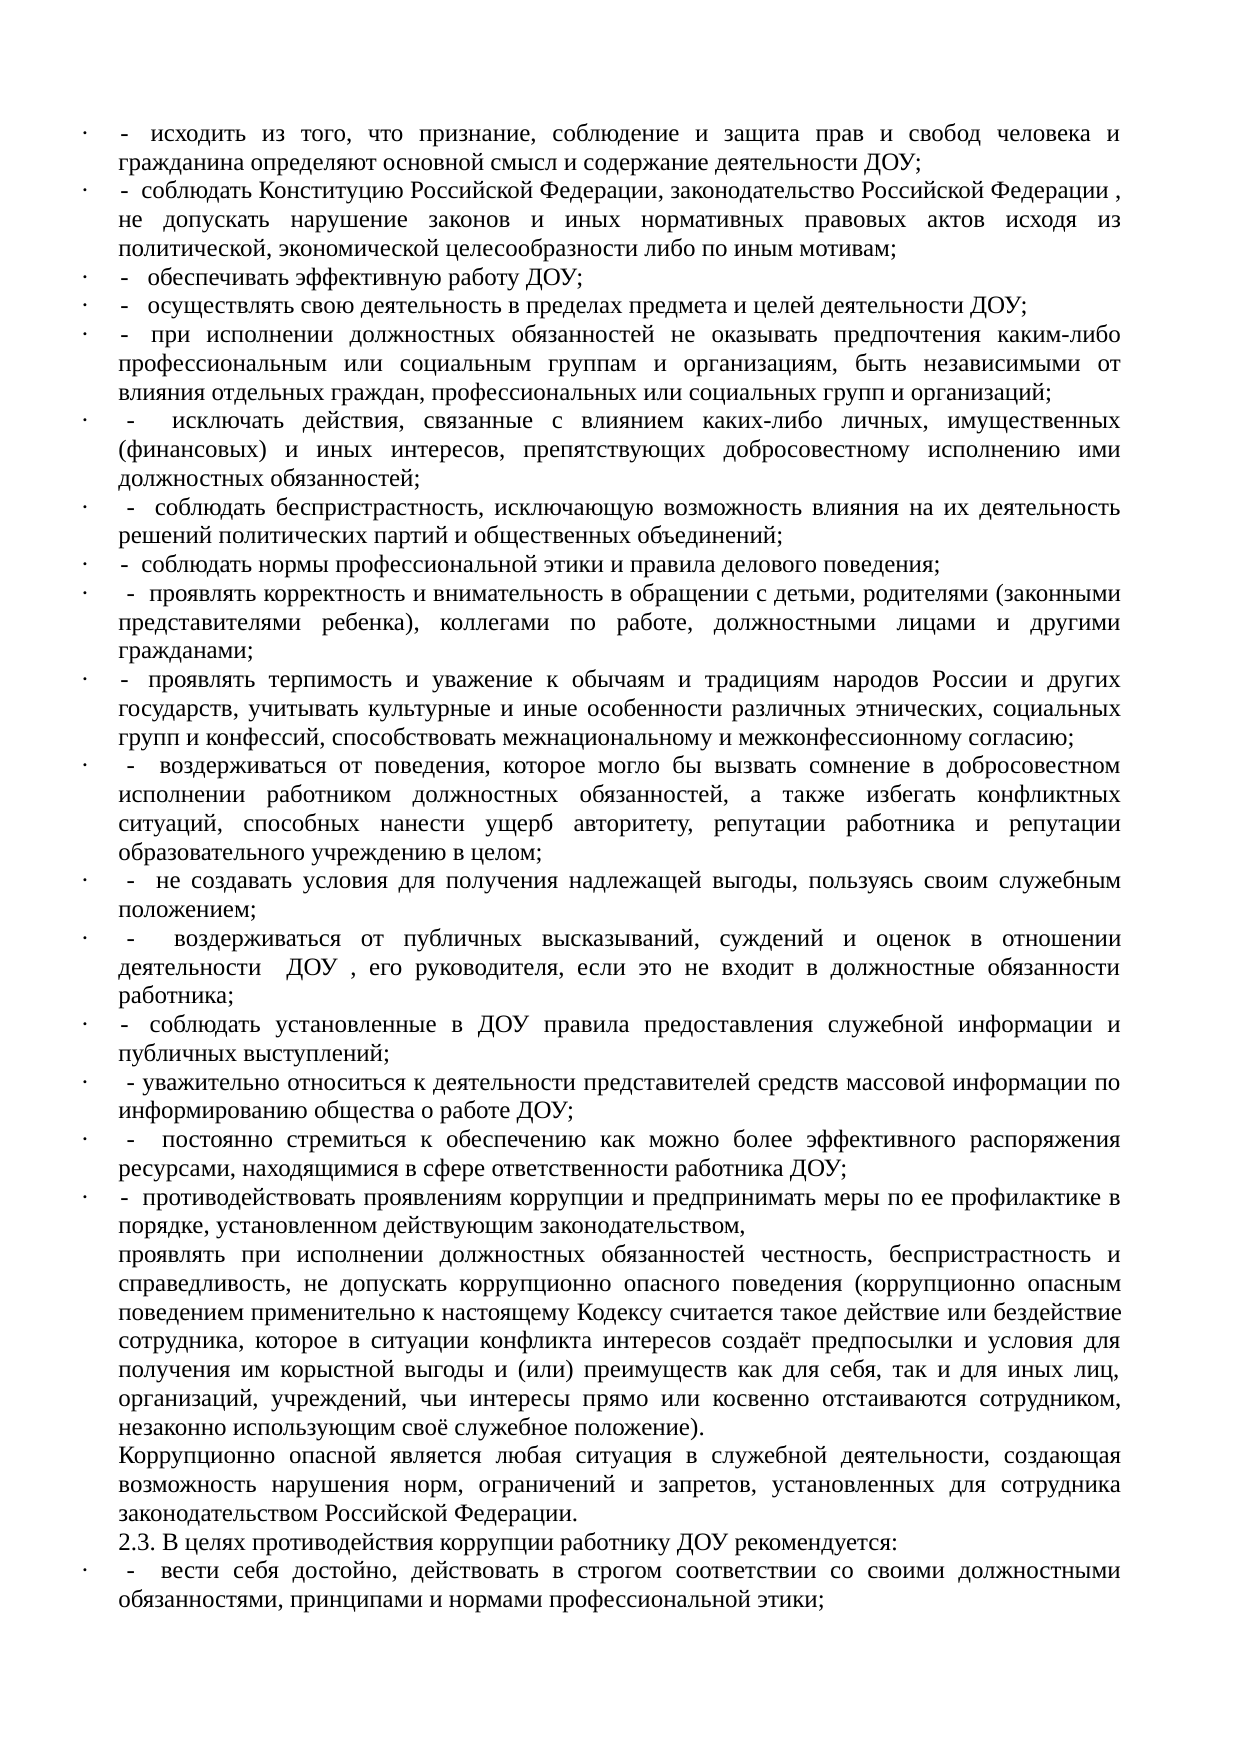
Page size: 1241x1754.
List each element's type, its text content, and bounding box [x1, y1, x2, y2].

text · - исключать действия, связанные с влиянием каких-либо личных, имущественных (финансовых) и иных интересов, препятствующих добросовестному исполнению ими должностных обязанностей; [81, 406, 1122, 492]
text · - соблюдать нормы профессиональной этики и правила делового поведения; [81, 549, 1122, 578]
text · - соблюдать беспристрастность, исключающую возможность влияния на их деятельность решений политических партий и общественных объединений; [81, 492, 1122, 549]
text · - проявлять корректность и внимательность в обращении с детьми, родителями (законными представителями ребенка), коллегами по работе, должностными лицами и другими гражданами; [81, 578, 1122, 664]
text · - постоянно стремиться к обеспечению как можно более эффективного распоряжения ресурсами, находящимися в сфере ответственности работника ДОУ; [81, 1124, 1122, 1182]
text · - обеспечивать эффективную работу ДОУ; [81, 262, 1122, 291]
text 2.3. В целях противодействия коррупции работнику ДОУ рекомендуется: [118, 1527, 1122, 1556]
text · - противодействовать проявлениям коррупции и предпринимать меры по ее профилактике в порядке, установленном действующим законодательством, [81, 1182, 1122, 1239]
text · - соблюдать установленные в ДОУ правила предоставления служебной информации и публичных выступлений; [81, 1009, 1122, 1067]
text · - воздерживаться от поведения, которое могло бы вызвать сомнение в добросовестном исполнении работником должностных обязанностей, а также избегать конфликтных ситуаций, способных нанести ущерб авторитету, репутации работника и репутации образовательного учреждению в целом; [81, 751, 1122, 866]
text · - осуществлять свою деятельность в пределах предмета и целей деятельности ДОУ; [81, 291, 1122, 319]
text проявлять при исполнении должностных обязанностей честность, беспристрастность и справедливость, не допускать коррупционно опасного поведения (коррупционно опасным поведением применительно к настоящему Кодексу считается такое действие или бездействие сотрудника, которое в ситуации конфликта интересов создаёт предпосылки и условия для получения им корыстной выгоды и (или) преимуществ как для себя, так и для иных лиц, организаций, учреждений, чьи интересы прямо или косвенно отстаиваются сотрудником, незаконно использующим своё служебное положение). [118, 1239, 1122, 1441]
text · - вести себя достойно, действовать в строгом соответствии со своими должностными обязанностями, принципами и нормами профессиональной этики; [81, 1556, 1122, 1613]
text · - соблюдать Конституцию Российской Федерации, законодательство Российской Федерации , не допускать нарушение законов и иных нормативных правовых актов исходя из политической, экономической целесообразности либо по иным мотивам; [81, 176, 1122, 262]
text · - воздерживаться от публичных высказываний, суждений и оценок в отношении деятельности ДОУ , его руководителя, если это не входит в должностные обязанности работника; [81, 923, 1122, 1009]
text · - уважительно относиться к деятельности представителей средств массовой информации по информированию общества о работе ДОУ; [81, 1067, 1122, 1124]
text · - не создавать условия для получения надлежащей выгоды, пользуясь своим служебным положением; [81, 866, 1122, 923]
text · - проявлять терпимость и уважение к обычаям и традициям народов России и других государств, учитывать культурные и иные особенности различных этнических, социальных групп и конфессий, способствовать межнациональному и межконфессионному согласию; [81, 664, 1122, 751]
text · - исходить из того, что признание, соблюдение и защита прав и свобод человека и гражданина определяют основной смысл и содержание деятельности ДОУ; [81, 118, 1122, 176]
text Коррупционно опасной является любая ситуация в служебной деятельности, создающая возможность нарушения норм, ограничений и запретов, установленных для сотрудника законодательством Российской Федерации. [118, 1441, 1122, 1527]
text · - при исполнении должностных обязанностей не оказывать предпочтения каким-либо профессиональным или социальным группам и организациям, быть независимыми от влияния отдельных граждан, профессиональных или социальных групп и организаций; [81, 319, 1122, 406]
